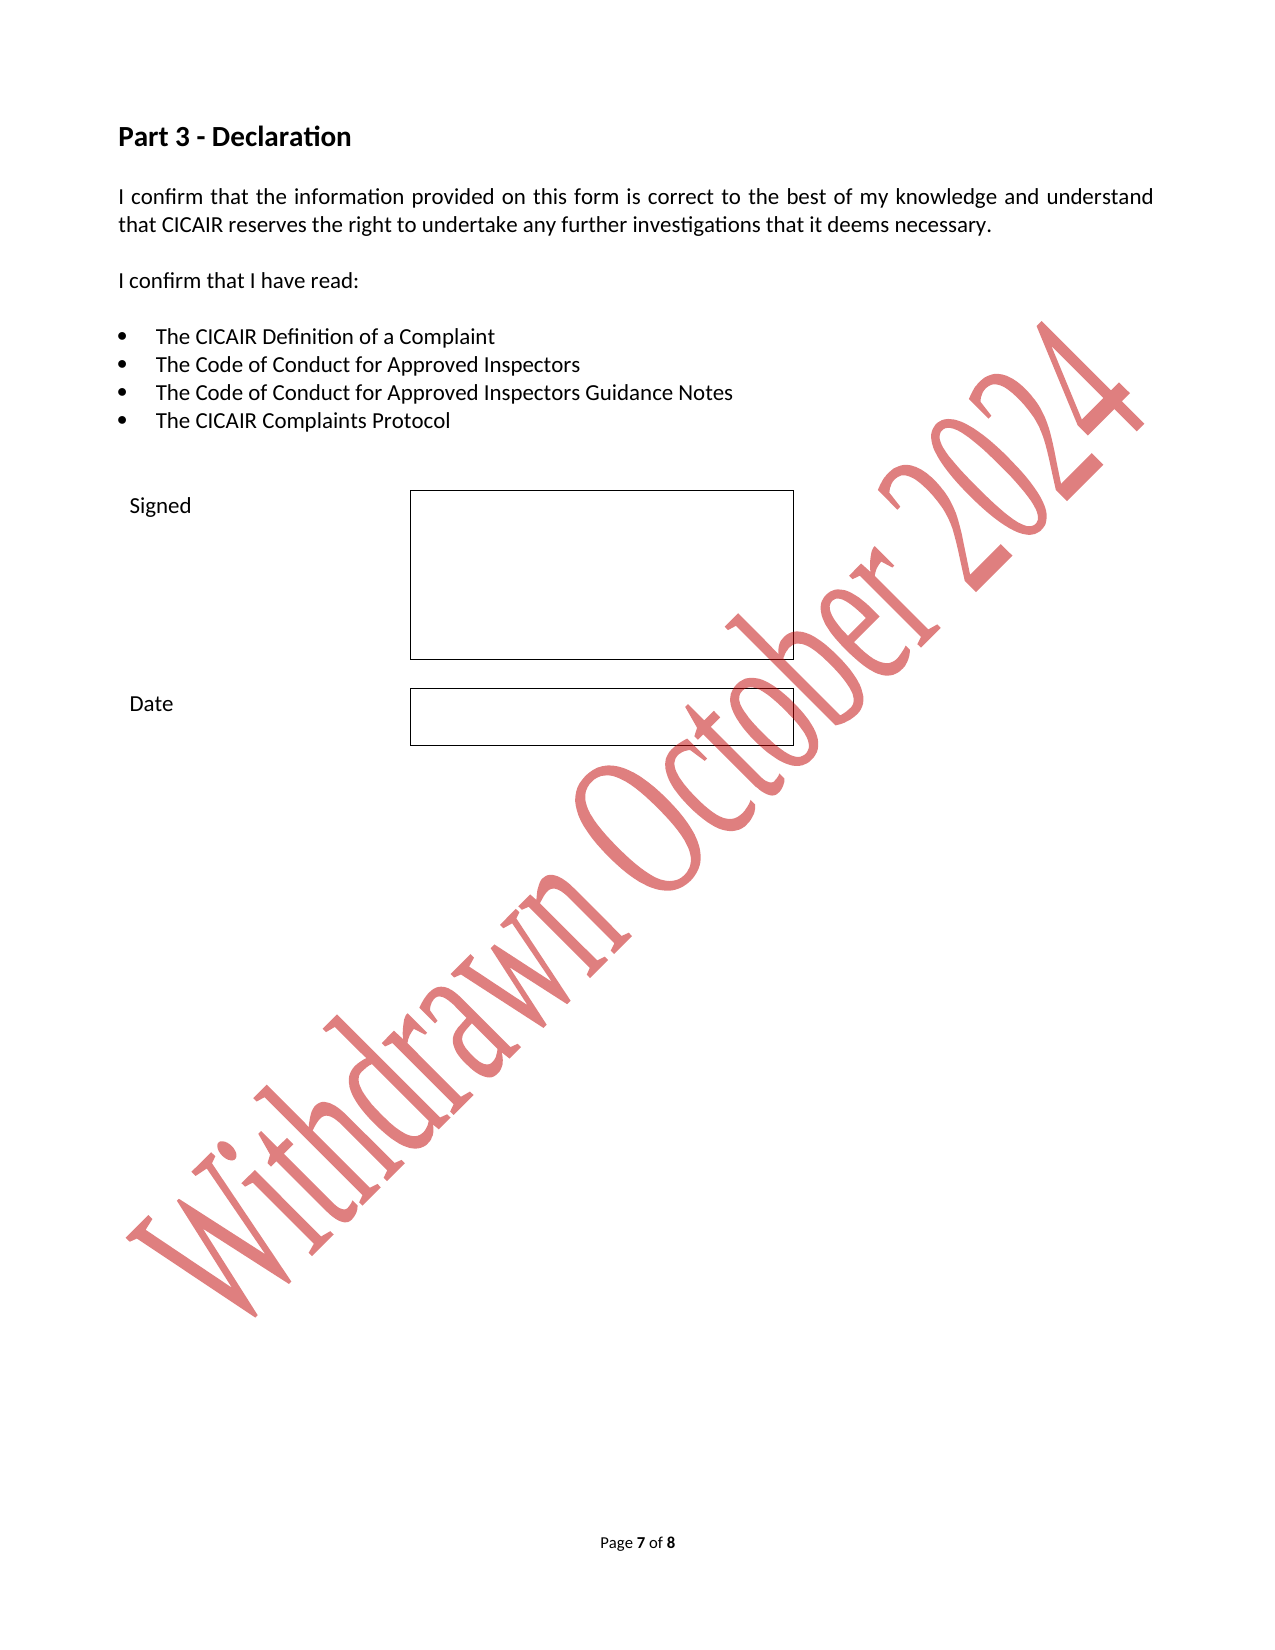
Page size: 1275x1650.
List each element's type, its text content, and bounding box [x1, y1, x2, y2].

text Part 3 - Declaration [118, 118, 1157, 154]
table_cell Date [118, 688, 410, 745]
list [1044, 322, 1157, 350]
text I confirm that the information provided on this form is correct to the best of my knowledge and understand that CICAIR reserves the right to undertake any further investigations that it deems necessary. [118, 182, 1157, 238]
table_header [784, 646, 793, 659]
table_header Signed [118, 490, 410, 659]
list [1014, 378, 1069, 406]
list The Code of Conduct for Approved Inspectors Guidance Notes [118, 378, 982, 406]
list The CICAIR Complaints Protocol [118, 406, 1041, 434]
list The CICAIR Definition of a Complaint [118, 322, 1046, 350]
table_cell [118, 659, 411, 688]
table_cell [780, 689, 793, 701]
list [1072, 350, 1157, 378]
table_cell [740, 689, 793, 745]
list [1100, 378, 1157, 406]
list [1091, 406, 1157, 434]
table_header [411, 491, 793, 659]
table_cell [411, 689, 757, 745]
list The Code of Conduct for Approved Inspectors [118, 350, 1057, 378]
table_cell [411, 660, 794, 688]
list [1040, 406, 1085, 434]
table_cell [786, 660, 794, 668]
text I confirm that I have read: [118, 266, 1157, 294]
